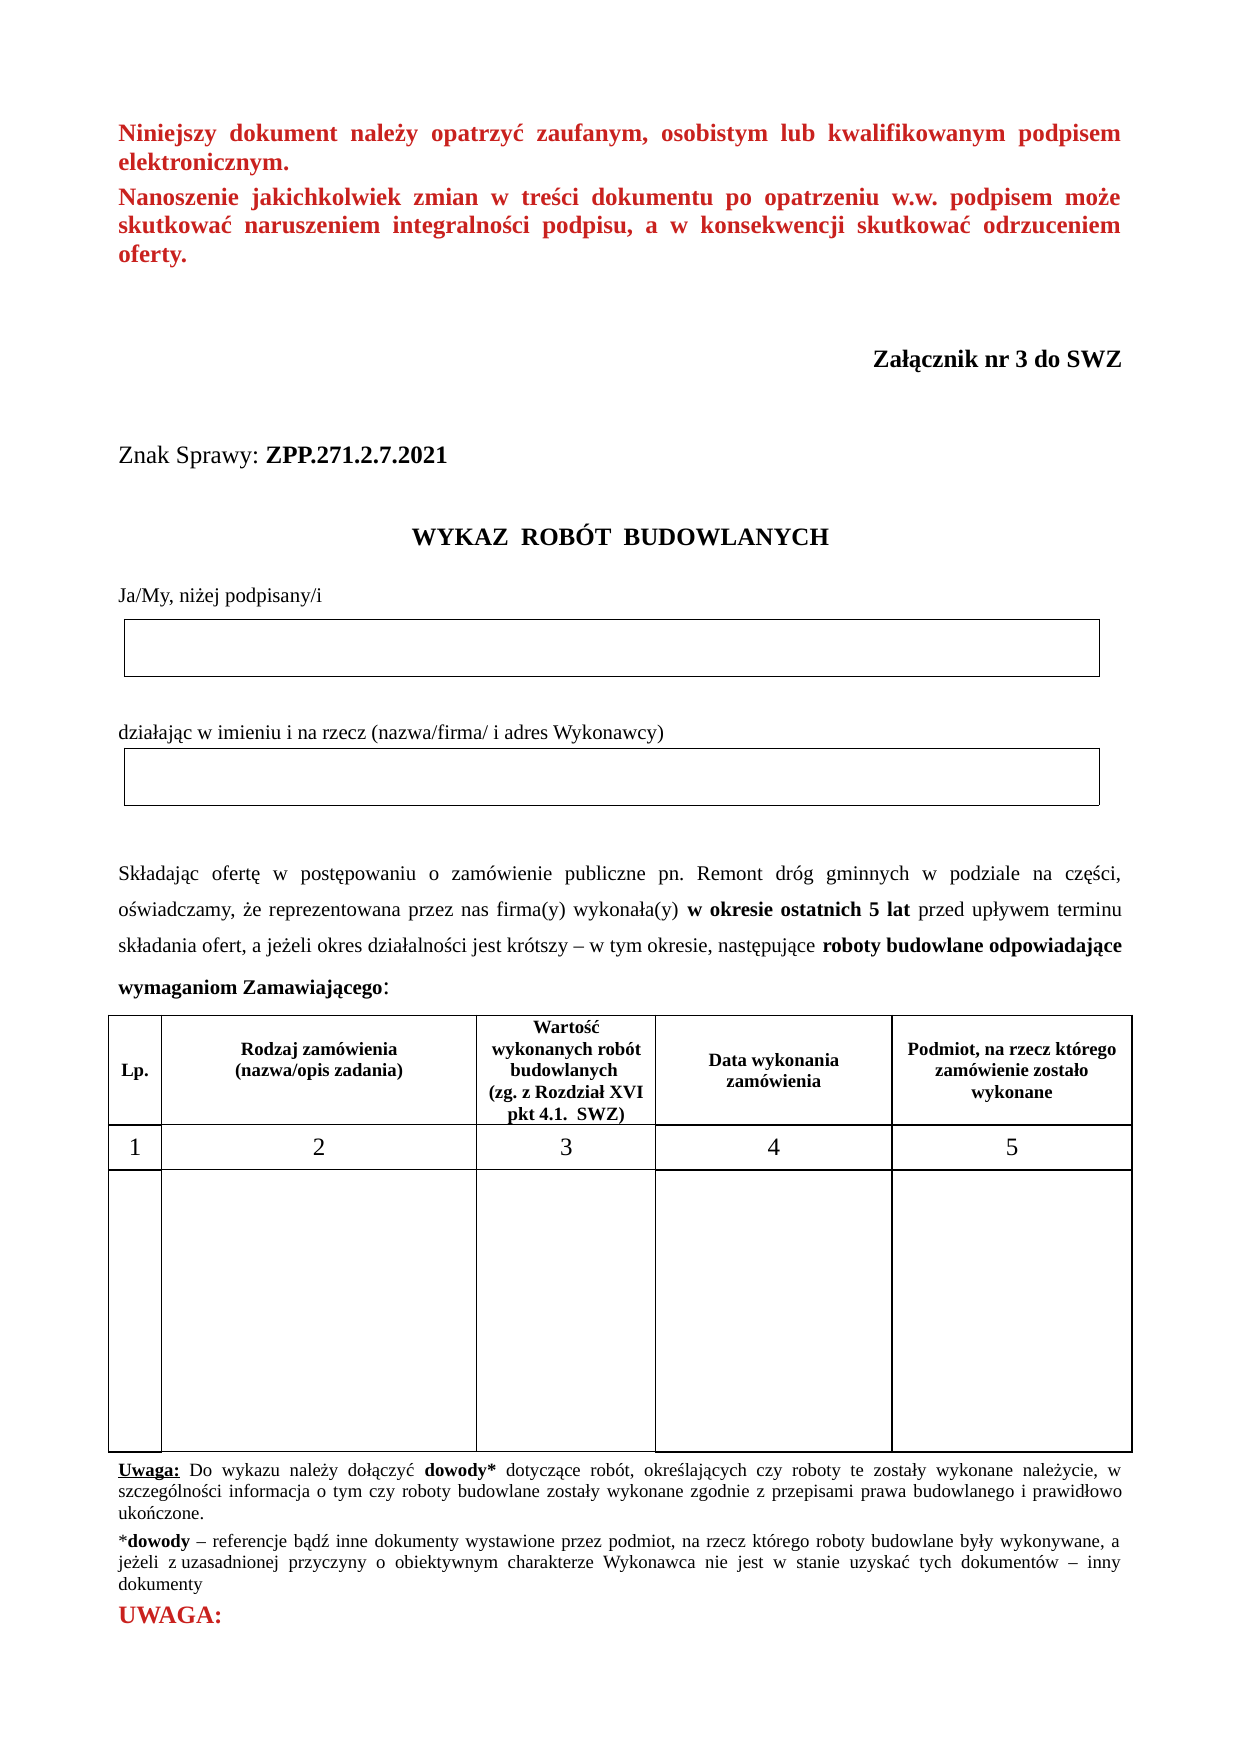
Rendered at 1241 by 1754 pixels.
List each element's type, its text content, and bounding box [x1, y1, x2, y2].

text WYKAZ ROBÓT BUDOWLANYCH [118, 522, 1122, 551]
text Nanoszenie jakichkolwiek zmian w treści dokumentu po opatrzeniu w.w. podpisem może skutkować naruszeniem integralności podpisu, a w konsekwencji skutkować odrzuceniem oferty. [118, 182, 1122, 268]
text działając w imieniu i na rzecz (nazwa/firma/ i adres Wykonawcy) [118, 720, 1122, 744]
table_header [125, 749, 1099, 805]
table_cell [893, 1171, 1131, 1451]
table_header Rodzaj zamówienia (nazwa/opis zadania) [162, 1016, 476, 1124]
text *dowody – referencje bądź inne dokumenty wystawione przez podmiot, na rzecz którego roboty budowlane były wykonywane, a jeżeli z uzasadnionej przyczyny o obiektywnym charakterze Wykonawca nie jest w stanie uzyskać tych dokumentów – inny dokumenty [118, 1530, 1122, 1594]
table_header Lp. [109, 1016, 161, 1124]
table_header [125, 620, 1099, 676]
table_cell 3 [477, 1125, 655, 1169]
text Znak Sprawy: ZPP.271.2.7.2021 [118, 440, 1122, 468]
table_header Podmiot, na rzecz którego zamówienie zostało wykonane [893, 1016, 1131, 1124]
text UWAGA: [118, 1601, 1122, 1629]
table_cell 5 [893, 1126, 1131, 1169]
text Niniejszy dokument należy opatrzyć zaufanym, osobistym lub kwalifikowanym podpisem elektronicznym. [118, 118, 1122, 176]
table_header Data wykonania zamówienia [656, 1016, 891, 1124]
table_header Wartość wykonanych robót budowlanych (zg. z Rozdział XVI pkt 4.1. SWZ) [477, 1016, 655, 1124]
text Uwaga: Do wykazu należy dołączyć dowody* dotyczące robót, określających czy roboty te zostały wykonane należycie, w szczególności informacja o tym czy roboty budowlane zostały wykonane zgodnie z przepisami prawa budowlanego i prawidłowo ukończone. [118, 1459, 1122, 1523]
table_cell [477, 1170, 655, 1451]
table_cell [109, 1171, 161, 1451]
table_cell 4 [656, 1126, 891, 1169]
text Ja/My, niżej podpisany/i [118, 583, 1122, 607]
table_cell [162, 1170, 476, 1451]
table_cell 2 [162, 1125, 476, 1169]
text Załącznik nr 3 do SWZ [118, 344, 1122, 373]
table_cell 1 [109, 1126, 161, 1169]
text Składając ofertę w postępowaniu o zamówienie publiczne pn. Remont dróg gminnych w podziale na części, oświadczamy, że reprezentowana przez nas firma(y) wykonała(y) w okresie ostatnich 5 lat przed upływem terminu składania ofert, a jeżeli okres działalności jest krótszy – w tym okresie, następujące roboty budowlane odpowiadające wymaganiom Zamawiającego: [118, 861, 1122, 1000]
table_cell [656, 1171, 891, 1451]
